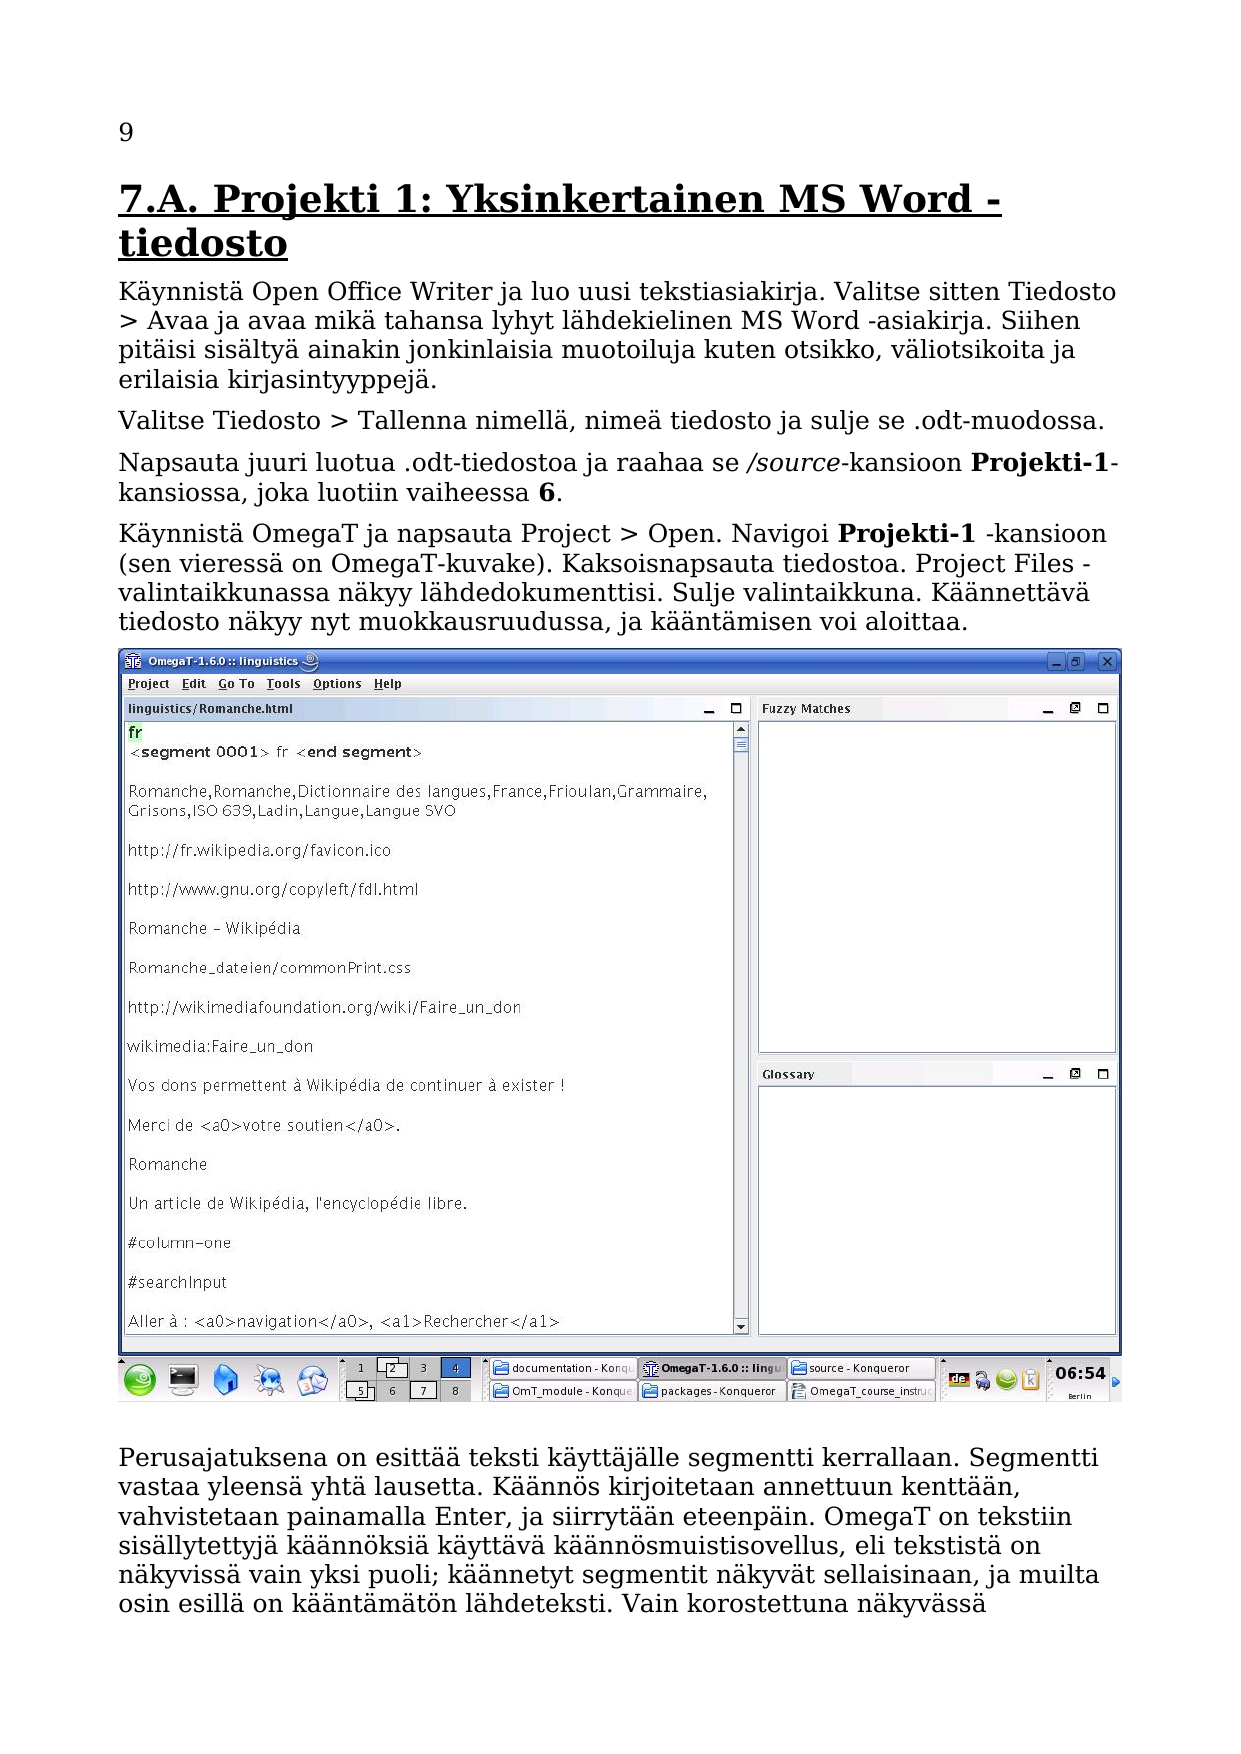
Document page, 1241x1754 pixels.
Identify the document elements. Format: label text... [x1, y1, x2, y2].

text Perusajatuksena on esittää teksti käyttäjälle segmentti kerrallaan. Segmentti vastaa yleensä yhtä lausetta. Käännös kirjoitetaan annettuun kenttään, vahvistetaan painamalla Enter, ja siirrytään eteenpäin. OmegaT on tekstiin sisällytettyjä käännöksiä käyttävä käännösmuistisovellus, eli tekstistä on näkyvissä vain yksi puoli; käännetyt segmentit näkyvät sellaisinaan, ja muilta osin esillä on kääntämätön lähdeteksti. Vain korostettuna näkyvässä [118, 1443, 1122, 1618]
subtitle 7.A. Projekti 1: Yksinkertainen MS Word -tiedosto [118, 177, 1122, 265]
text Käynnistä OmegaT ja napsauta Project > Open. Navigoi Projekti-1 -kansioon (sen vieressä on OmegaT-kuvake). Kaksoisnapsauta tiedostoa. Project Files -valintaikkunassa näkyy lähdedokumenttisi. Sulje valintaikkuna. Käännettävä tiedosto näkyy nyt muokkausruudussa, ja kääntämisen voi aloittaa. [118, 519, 1122, 636]
text Käynnistä Open Office Writer ja luo uusi tekstiasiakirja. Valitse sitten Tiedosto > Avaa ja avaa mikä tahansa lyhyt lähdekielinen MS Word -asiakirja. Siihen pitäisi sisältyä ainakin jonkinlaisia muotoiluja kuten otsikko, väliotsikoita ja erilaisia kirjasintyyppejä. [118, 277, 1122, 394]
text Napsauta juuri luotua .odt-tiedostoa ja raahaa se /source-kansioon Projekti-1-kansiossa, joka luotiin vaiheessa 6. [118, 448, 1122, 507]
picture [118, 648, 1122, 1402]
text Valitse Tiedosto > Tallenna nimellä, nimeä tiedosto ja sulje se .odt-muodossa. [118, 407, 1122, 436]
